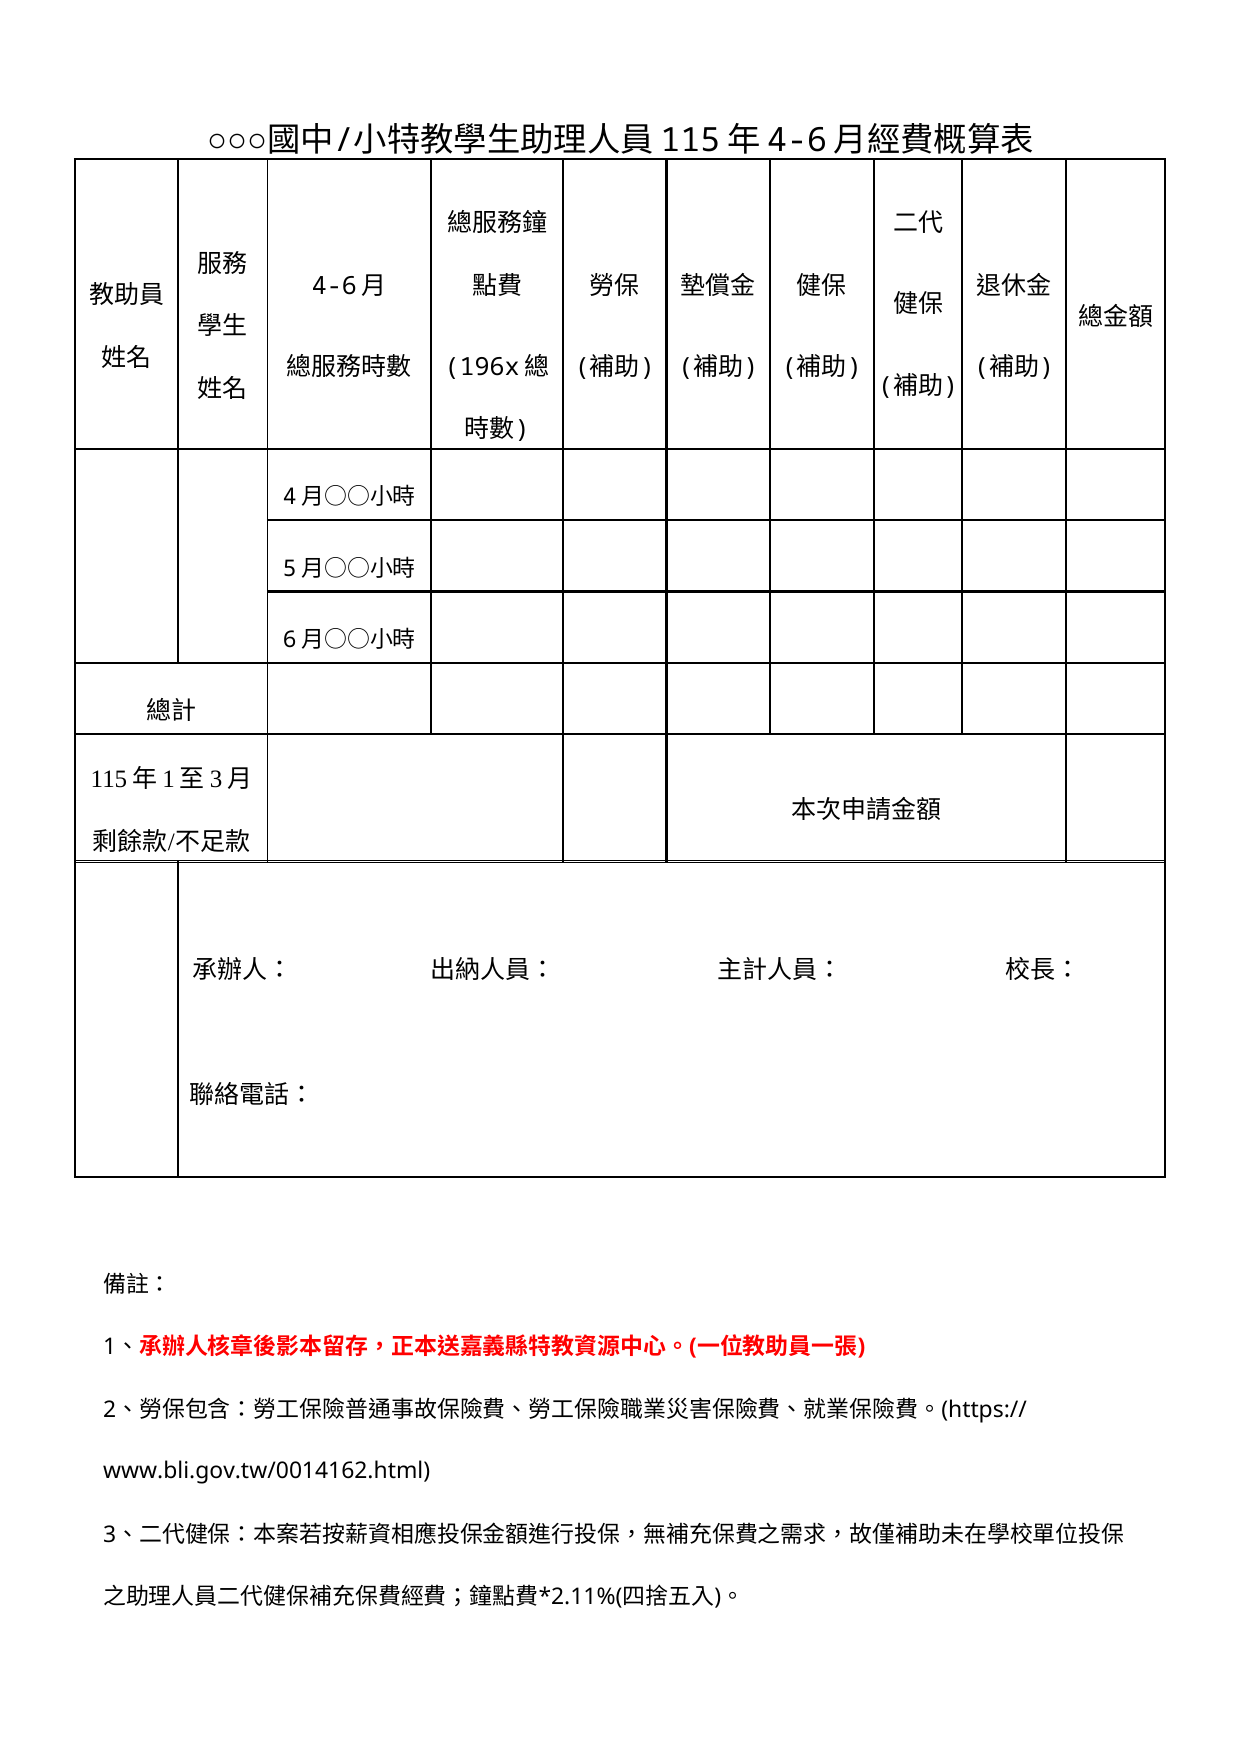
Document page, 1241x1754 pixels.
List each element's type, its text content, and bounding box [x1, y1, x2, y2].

table_header 教助員姓名 [76, 160, 177, 448]
table_cell [76, 450, 177, 662]
table_cell 4月○○小時 [268, 450, 430, 519]
table_cell [668, 664, 769, 733]
table_cell [564, 664, 665, 733]
table_cell [179, 450, 267, 662]
table_cell [432, 593, 562, 662]
table_header 二代 健保 (補助) [875, 160, 961, 448]
table_cell [771, 450, 873, 519]
table_header 4-6月 總服務時數 [268, 160, 430, 448]
table_cell [1067, 664, 1164, 733]
table_cell [771, 664, 873, 733]
table_cell [268, 664, 430, 733]
table_cell 5月○○小時 [268, 521, 430, 590]
table_cell [963, 521, 1065, 590]
table_cell [432, 450, 562, 519]
table_cell 總計 [76, 664, 267, 733]
table_cell [875, 521, 961, 590]
table_cell [875, 664, 961, 733]
table_header 健保 (補助) [771, 160, 873, 448]
text ○○○國中/小特教學生助理人員115年4-6月經費概算表 [0, 96, 1240, 158]
table_cell [668, 521, 769, 590]
table_cell [668, 450, 769, 519]
table_cell [268, 735, 562, 860]
table_cell [963, 593, 1065, 662]
table_cell [76, 863, 177, 1176]
table_cell [432, 664, 562, 733]
table_cell 承辦人： 出納人員： 主計人員： 校長： 聯絡電話： [179, 863, 1164, 1176]
table_cell [564, 450, 665, 519]
table_cell [875, 450, 961, 519]
table_cell [432, 521, 562, 590]
table_header 墊償金 (補助) [668, 160, 769, 448]
table_cell 115年1至3月剩餘款/不足款 [76, 735, 267, 860]
table_cell [1067, 735, 1164, 860]
table_cell [564, 593, 665, 662]
table_cell [668, 593, 769, 662]
table_cell [564, 521, 665, 590]
table_header 備註： 1、承辦人核章後影本留存，正本送嘉義縣特教資源中心。(一位教助員一張) 2、勞保包含：勞工保險普通事故保險費、勞工保險職業災害保險費、就業保險費。(https://www.bli.gov.tw/0014162.html) 3、二代健保：本案若按薪資相應投保金額進行投保，無補充保費之需求，故僅補助未在學校單位投保之助理人員二代健保補充保費經費；鐘點費*2.11%(四捨五入)。 [92, 1241, 1148, 1616]
table_cell [963, 450, 1065, 519]
table_header 總服務鐘點費 (196x總時數) [432, 160, 562, 448]
table_header 服務學生姓名 [179, 160, 267, 448]
table_cell [1067, 521, 1164, 590]
table_cell [771, 521, 873, 590]
table_header 勞保 (補助) [564, 160, 665, 448]
table_cell 6月○○小時 [268, 593, 430, 662]
table_cell [564, 735, 665, 860]
table_cell [1067, 450, 1164, 519]
table_header 總金額 [1067, 160, 1164, 448]
table_header 退休金 (補助) [963, 160, 1065, 448]
table_cell [771, 593, 873, 662]
table_cell [963, 664, 1065, 733]
table_cell [1067, 593, 1164, 662]
table_cell [875, 593, 961, 662]
table_cell 本次申請金額 [668, 735, 1065, 860]
